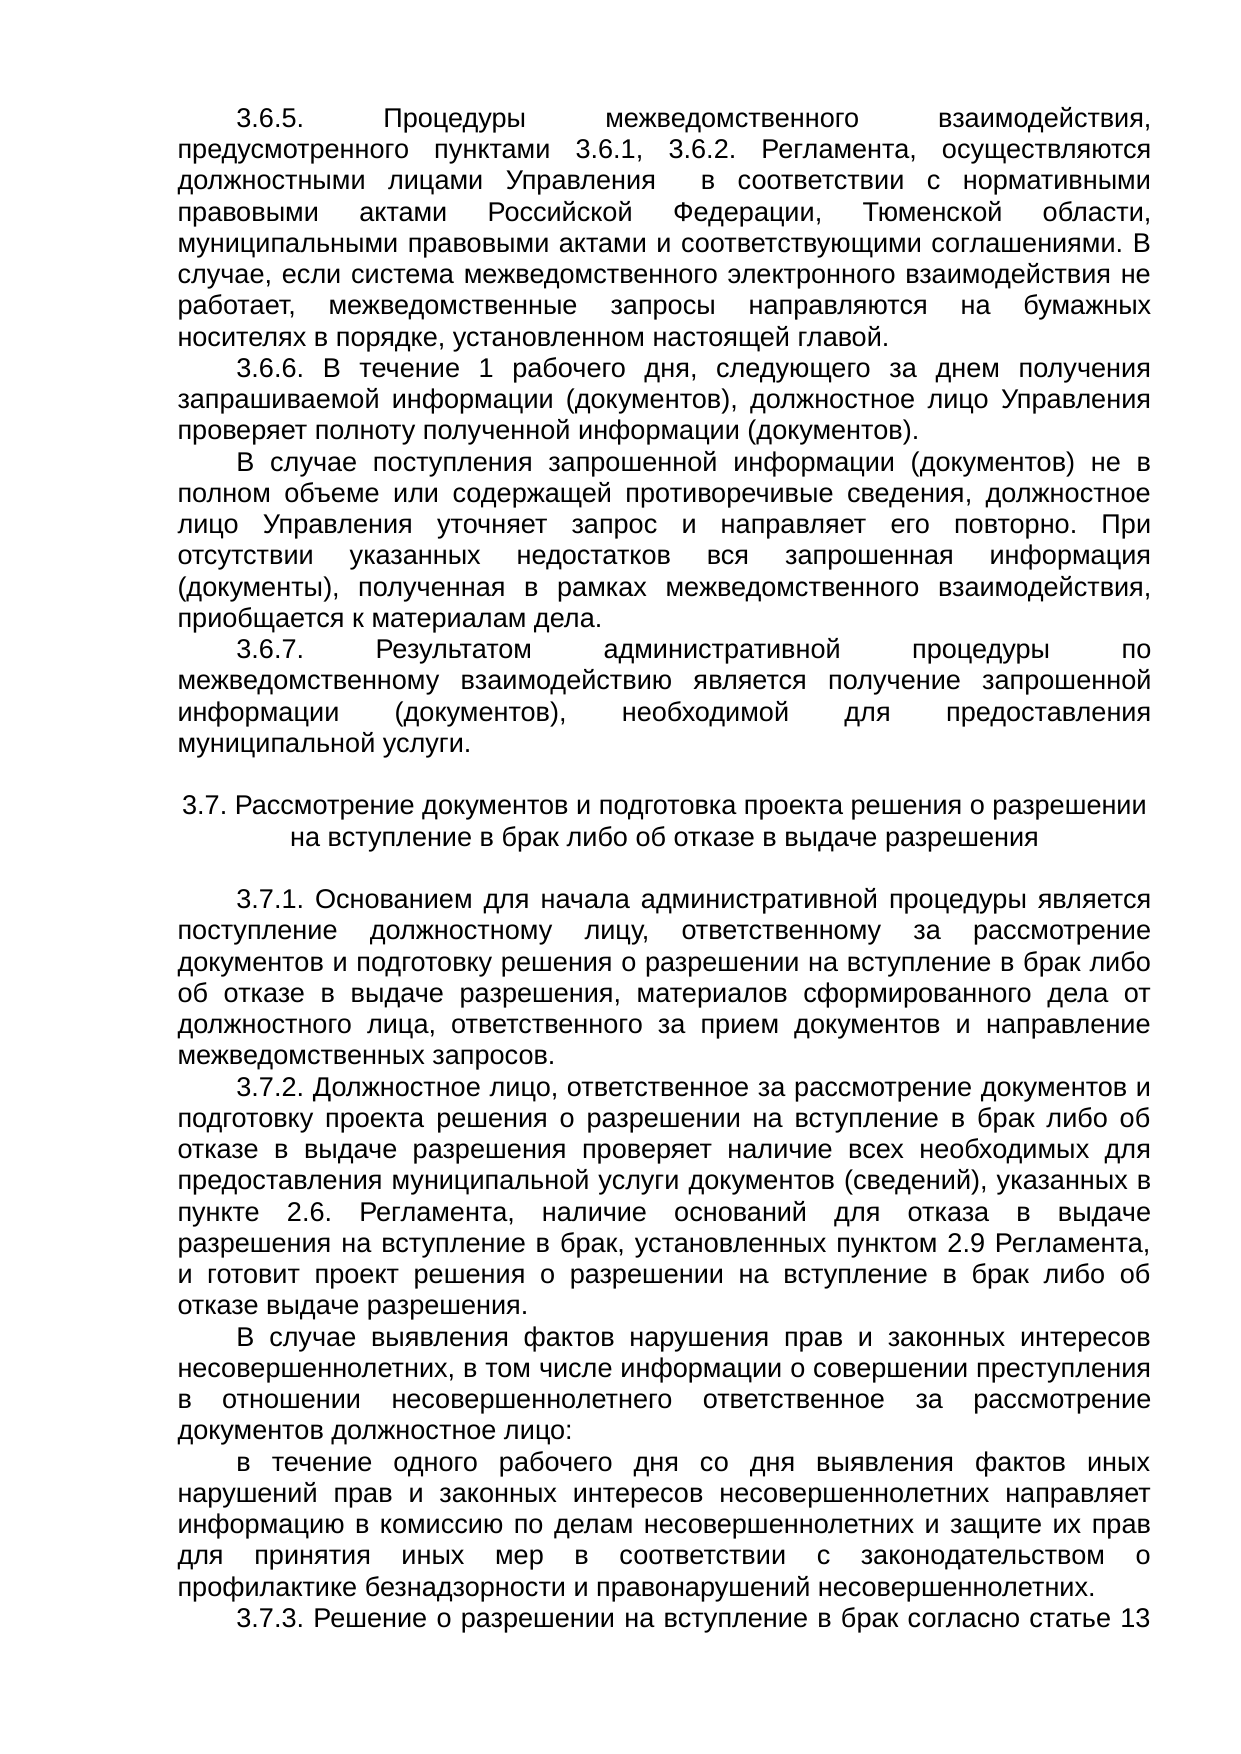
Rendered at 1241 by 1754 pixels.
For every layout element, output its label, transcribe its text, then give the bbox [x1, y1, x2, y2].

subtitle 3.7. Рассмотрение документов и подготовка проекта решения о разрешении на вступление в брак либо об отказе в выдаче разрешения [177, 789, 1152, 852]
text 3.6.5. Процедуры межведомственного взаимодействия, предусмотренного пунктами 3.6.1, 3.6.2. Регламента, осуществляются должностными лицами Управления в соответствии с нормативными правовыми актами Российской Федерации, Тюменской области, муниципальными правовыми актами и соответствующими соглашениями. В случае, если система межведомственного электронного взаимодействия не работает, межведомственные запросы направляются на бумажных носителях в порядке, установленном настоящей главой. [177, 102, 1152, 352]
text В случае выявления фактов нарушения прав и законных интересов несовершеннолетних, в том числе информации о совершении преступления в отношении несовершеннолетнего ответственное за рассмотрение документов должностное лицо: [177, 1321, 1152, 1446]
text 3.6.6. В течение 1 рабочего дня, следующего за днем получения запрашиваемой информации (документов), должностное лицо Управления проверяет полноту полученной информации (документов). [177, 352, 1152, 446]
text 3.7.3. Решение о разрешении на вступление в брак согласно статье 13 [177, 1602, 1152, 1633]
text 3.7.2. Должностное лицо, ответственное за рассмотрение документов и подготовку проекта решения о разрешении на вступление в брак либо об отказе в выдаче разрешения проверяет наличие всех необходимых для предоставления муниципальной услуги документов (сведений), указанных в пункте 2.6. Регламента, наличие оснований для отказа в выдаче разрешения на вступление в брак, установленных пунктом 2.9 Регламента, и готовит проект решения о разрешении на вступление в брак либо об отказе выдаче разрешения. [177, 1071, 1152, 1321]
text 3.6.7. Результатом административной процедуры по межведомственному взаимодействию является получение запрошенной информации (документов), необходимой для предоставления муниципальной услуги. [177, 633, 1152, 758]
text в течение одного рабочего дня со дня выявления фактов иных нарушений прав и законных интересов несовершеннолетних направляет информацию в комиссию по делам несовершеннолетних и защите их прав для принятия иных мер в соответствии с законодательством о профилактике безнадзорности и правонарушений несовершеннолетних. [177, 1446, 1152, 1602]
text В случае поступления запрошенной информации (документов) не в полном объеме или содержащей противоречивые сведения, должностное лицо Управления уточняет запрос и направляет его повторно. При отсутствии указанных недостатков вся запрошенная информация (документы), полученная в рамках межведомственного взаимодействия, приобщается к материалам дела. [177, 446, 1152, 633]
text 3.7.1. Основанием для начала административной процедуры является поступление должностному лицу, ответственному за рассмотрение документов и подготовку решения о разрешении на вступление в брак либо об отказе в выдаче разрешения, материалов сформированного дела от должностного лица, ответственного за прием документов и направление межведомственных запросов. [177, 883, 1152, 1071]
